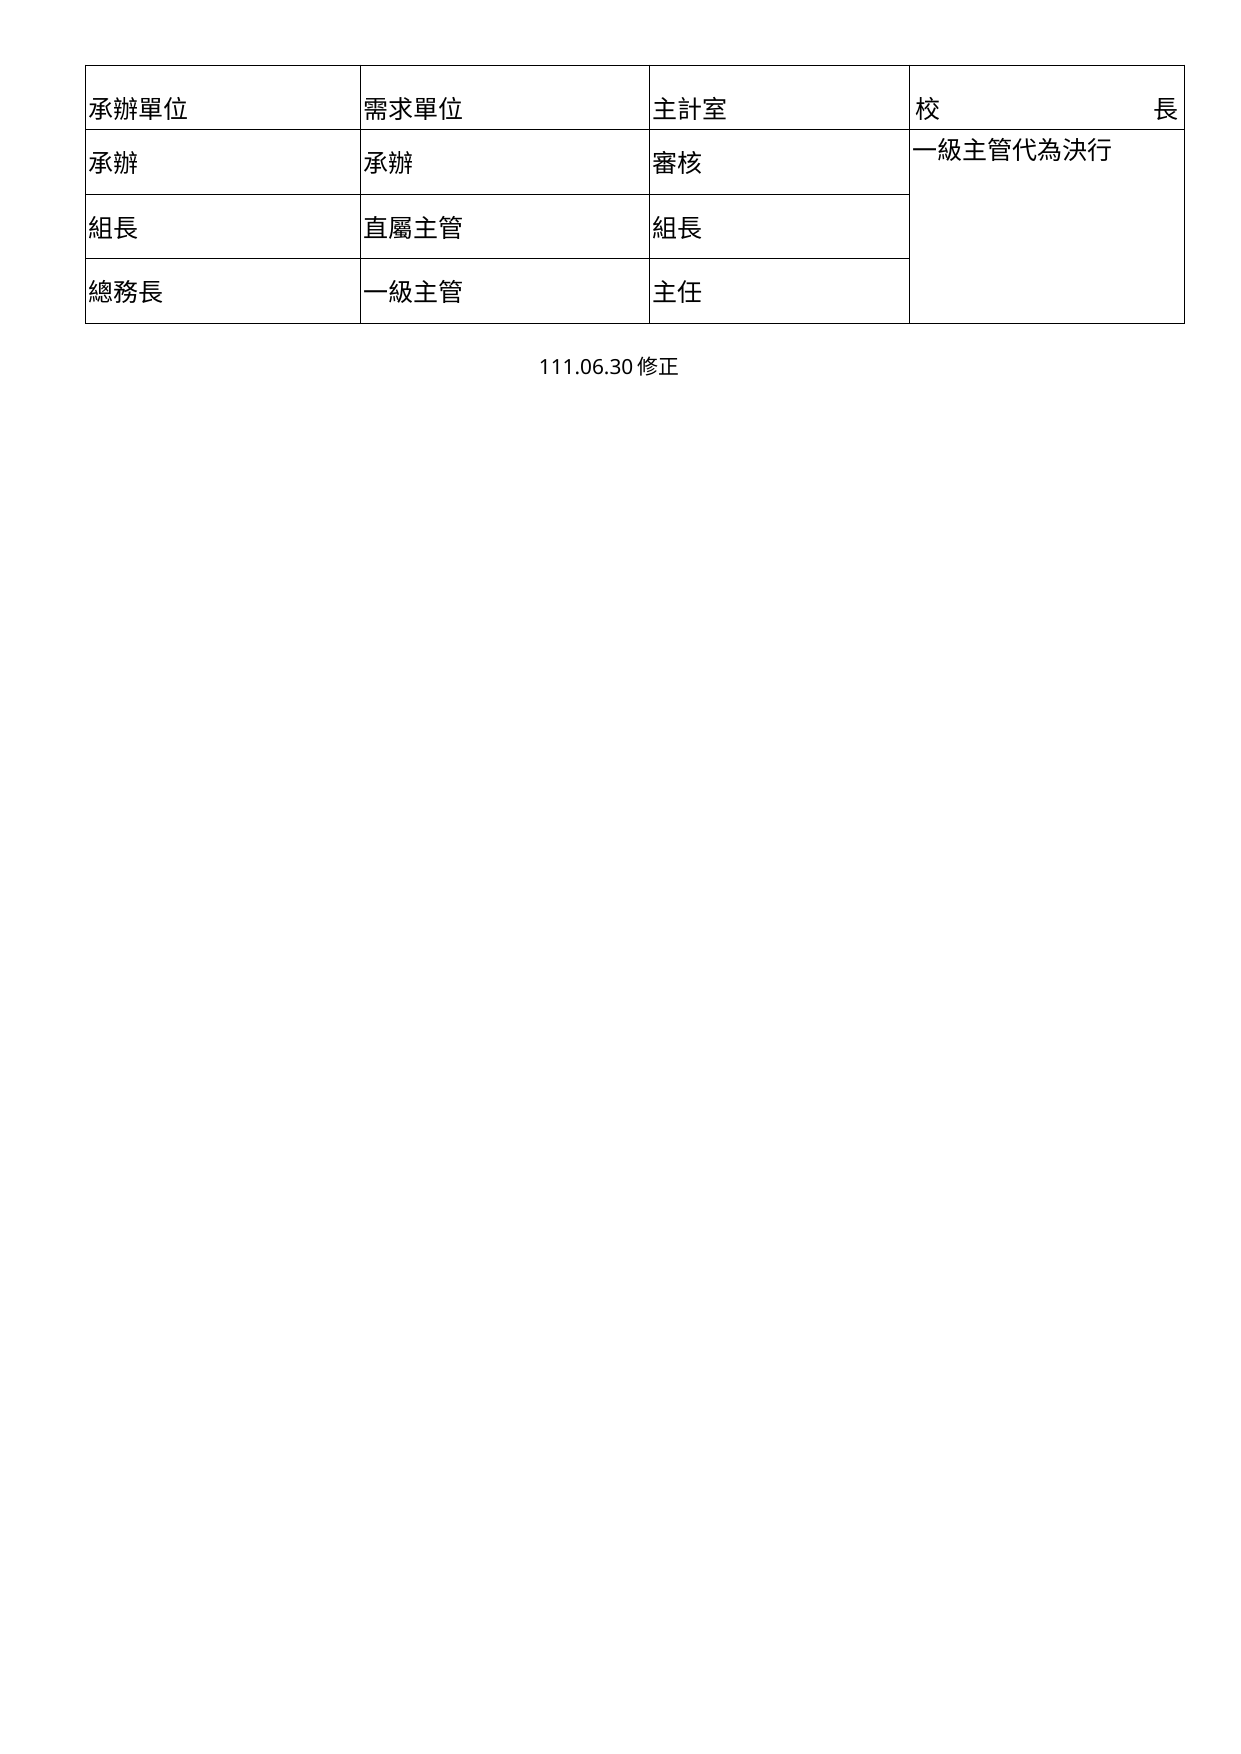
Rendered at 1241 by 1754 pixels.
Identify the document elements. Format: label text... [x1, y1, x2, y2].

table_cell 承辦 [86, 130, 360, 194]
table_cell 組長 [650, 195, 909, 258]
table_cell 組長 [86, 195, 360, 258]
table_cell 一級主管代為決行 [910, 130, 1184, 323]
table_header 承辦單位 [86, 66, 360, 129]
table_cell 直屬主管 [361, 195, 649, 258]
table_header 需求單位 [361, 66, 649, 129]
table_header 主計室 [650, 66, 909, 129]
table_cell 總務長 [86, 259, 360, 323]
table_cell 承辦 [361, 130, 649, 194]
table_header 校 長 [910, 66, 1184, 129]
text 111.06.30修正 [89, 324, 1181, 386]
table_cell 審核 [650, 130, 909, 194]
table_cell 一級主管 [361, 259, 649, 323]
table_cell 主任 [650, 259, 909, 323]
